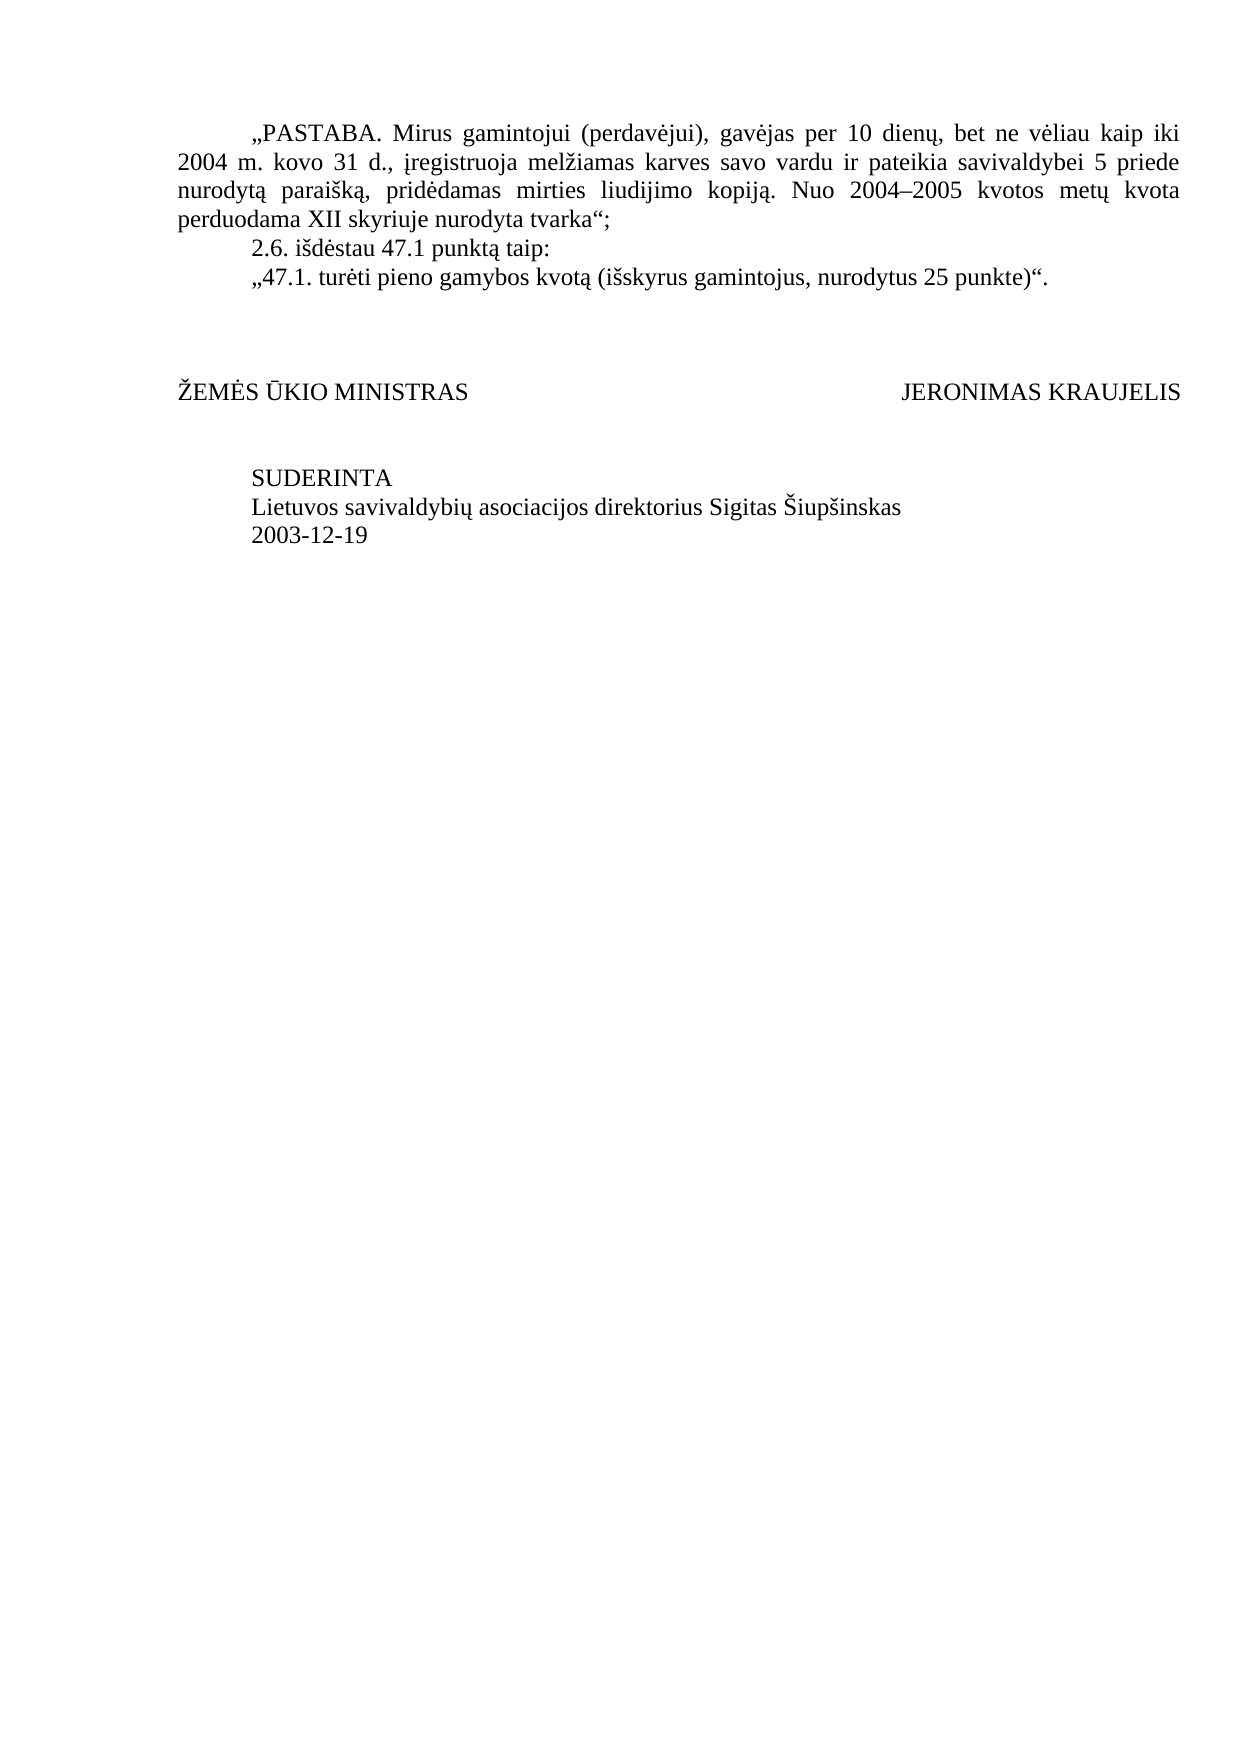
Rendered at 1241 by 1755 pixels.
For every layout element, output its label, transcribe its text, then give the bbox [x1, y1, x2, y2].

text Lietuvos savivaldybių asociacijos direktorius Sigitas Šiupšinskas [177, 492, 1181, 521]
text ŽEMĖS ŪKIO MINISTRAS JERONIMAS KRAUJELIS [177, 377, 1181, 406]
text „47.1. turėti pieno gamybos kvotą (išskyrus gamintojus, nurodytus 25 punkte)“. [177, 262, 1181, 291]
text 2.6. išdėstau 47.1 punktą taip: [177, 233, 1181, 262]
text „PASTABA. Mirus gamintojui (perdavėjui), gavėjas per 10 dienų, bet ne vėliau kaip iki 2004 m. kovo 31 d., įregistruoja melžiamas karves savo vardu ir pateikia savivaldybei 5 priede nurodytą paraišką, pridėdamas mirties liudijimo kopiją. Nuo 2004–2005 kvotos metų kvota perduodama XII skyriuje nurodyta tvarka“; [177, 118, 1181, 233]
text 2003-12-19 [177, 521, 1181, 549]
text SUDERINTA [177, 463, 1181, 492]
